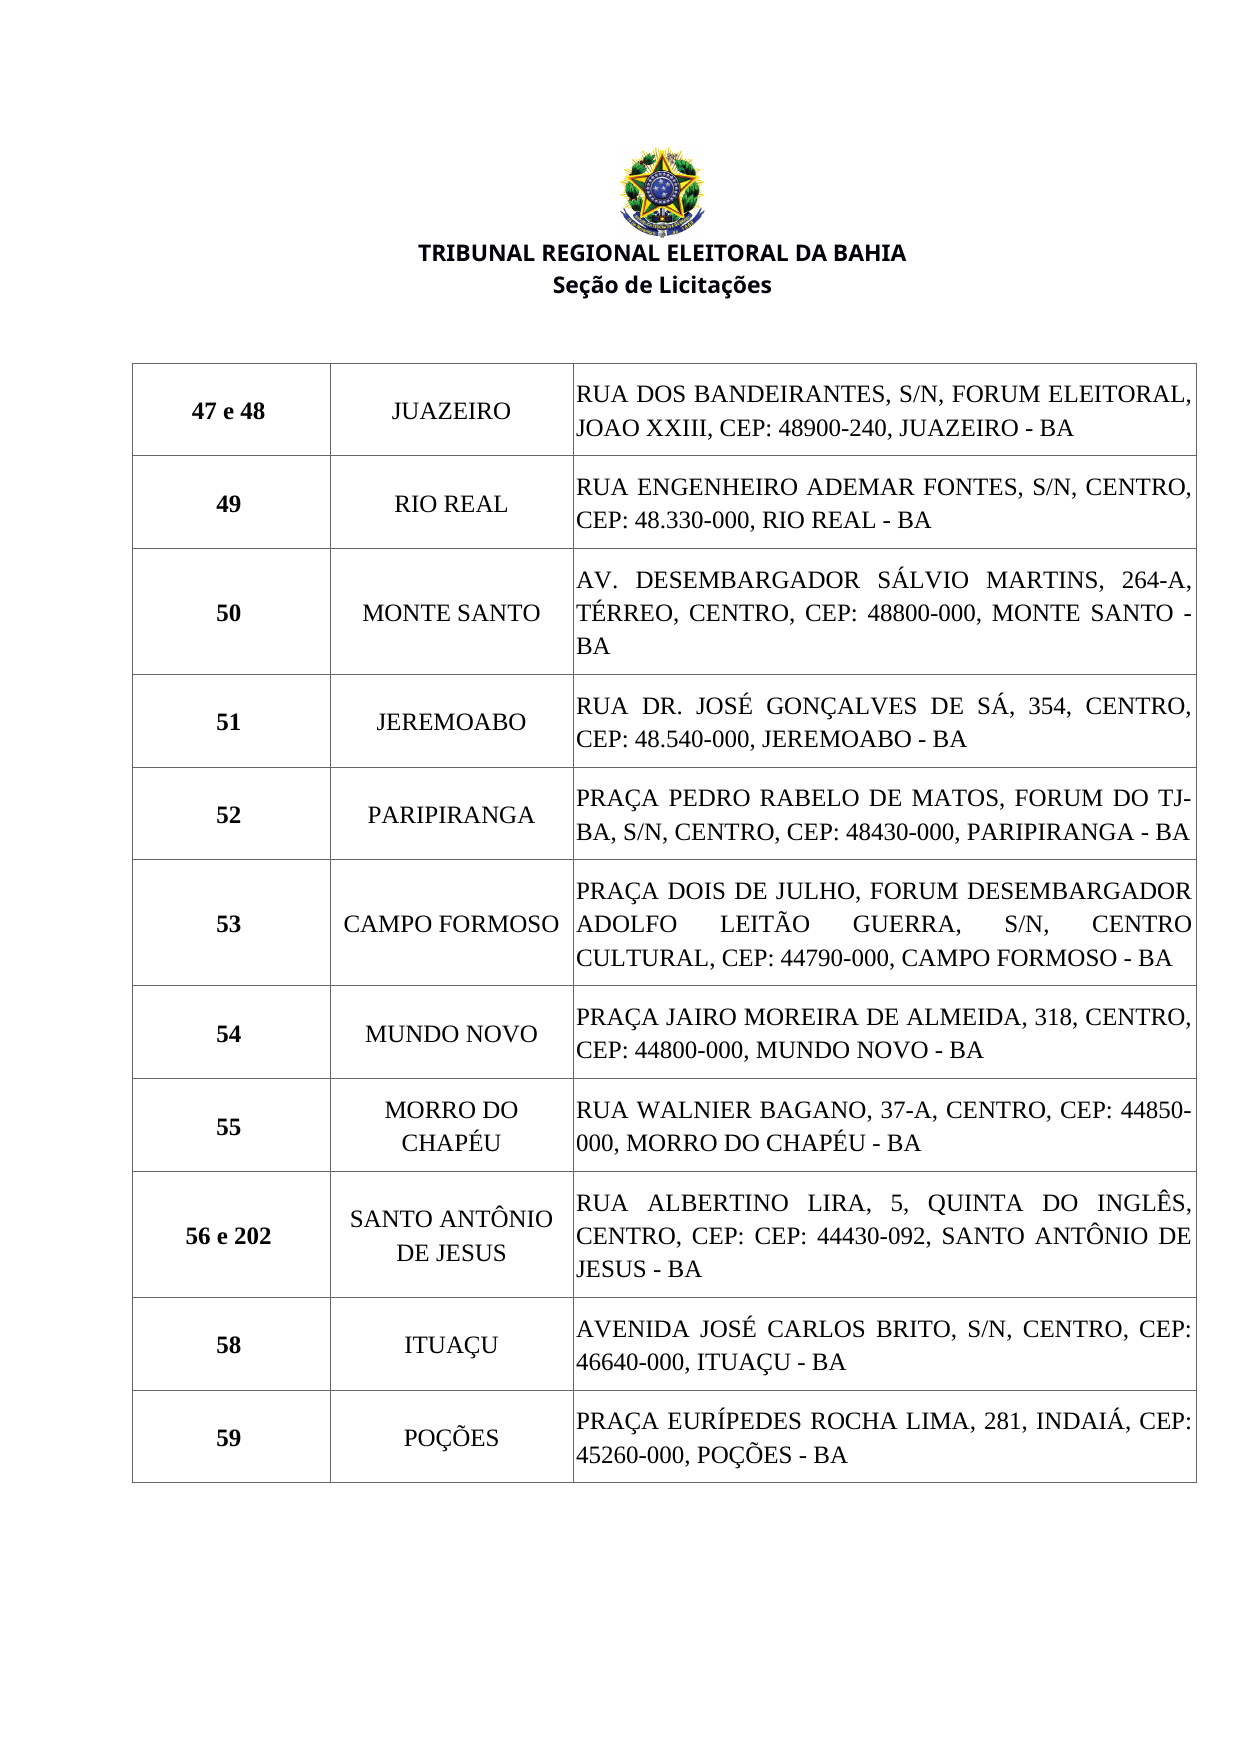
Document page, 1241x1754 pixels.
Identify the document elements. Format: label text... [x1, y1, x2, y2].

table_cell 51 [133, 675, 330, 767]
table_cell 54 [133, 986, 330, 1078]
table_cell ITUAÇU [331, 1298, 573, 1389]
table_cell RUA DOS BANDEIRANTES, S/N, FORUM ELEITORAL, JOAO XXIII, CEP: 48900-240, JUAZEIRO - BA [574, 364, 1196, 455]
table_cell MUNDO NOVO [331, 986, 573, 1078]
table_cell RUA DR. JOSÉ GONÇALVES DE SÁ, 354, CENTRO, CEP: 48.540-000, JEREMOABO - BA [574, 675, 1196, 767]
table_cell AV. DESEMBARGADOR SÁLVIO MARTINS, 264-A, TÉRREO, CENTRO, CEP: 48800-000, MONTE SANTO - BA [574, 549, 1196, 674]
table_cell 47 e 48 [133, 364, 330, 455]
table_cell RUA WALNIER BAGANO, 37-A, CENTRO, CEP: 44850-000, MORRO DO CHAPÉU - BA [574, 1079, 1196, 1171]
table_cell CAMPO FORMOSO [331, 860, 573, 985]
table_cell JEREMOABO [331, 675, 573, 767]
table_cell 56 e 202 [133, 1172, 330, 1297]
table_cell 49 [133, 456, 330, 548]
table_cell 59 [133, 1391, 330, 1482]
table_cell POÇÕES [331, 1391, 573, 1482]
table_cell AVENIDA JOSÉ CARLOS BRITO, S/N, CENTRO, CEP: 46640-000, ITUAÇU - BA [574, 1298, 1196, 1389]
table_cell MORRO DO CHAPÉU [331, 1079, 573, 1171]
table_cell 58 [133, 1298, 330, 1389]
table_cell 53 [133, 860, 330, 985]
table_cell MONTE SANTO [331, 549, 573, 674]
table_cell 52 [133, 768, 330, 859]
table_cell JUAZEIRO [331, 364, 573, 455]
table_cell RIO REAL [331, 456, 573, 548]
table_cell PRAÇA JAIRO MOREIRA DE ALMEIDA, 318, CENTRO, CEP: 44800-000, MUNDO NOVO - BA [574, 986, 1196, 1078]
table_cell SANTO ANTÔNIO DE JESUS [331, 1172, 573, 1297]
table_cell PRAÇA EURÍPEDES ROCHA LIMA, 281, INDAIÁ, CEP: 45260-000, POÇÕES - BA [574, 1391, 1196, 1482]
table_cell PARIPIRANGA [331, 768, 573, 859]
table_cell RUA ENGENHEIRO ADEMAR FONTES, S/N, CENTRO, CEP: 48.330-000, RIO REAL - BA [574, 456, 1196, 548]
table_cell RUA ALBERTINO LIRA, 5, QUINTA DO INGLÊS, CENTRO, CEP: CEP: 44430-092, SANTO ANTÔNIO DE JESUS - BA [574, 1172, 1196, 1297]
table_cell 50 [133, 549, 330, 674]
table_cell PRAÇA PEDRO RABELO DE MATOS, FORUM DO TJ-BA, S/N, CENTRO, CEP: 48430-000, PARIPIRANGA - BA [574, 768, 1196, 859]
table_cell 55 [133, 1079, 330, 1171]
table_cell PRAÇA DOIS DE JULHO, FORUM DESEMBARGADOR ADOLFO LEITÃO GUERRA, S/N, CENTRO CULTURAL, CEP: 44790-000, CAMPO FORMOSO - BA [574, 860, 1196, 985]
